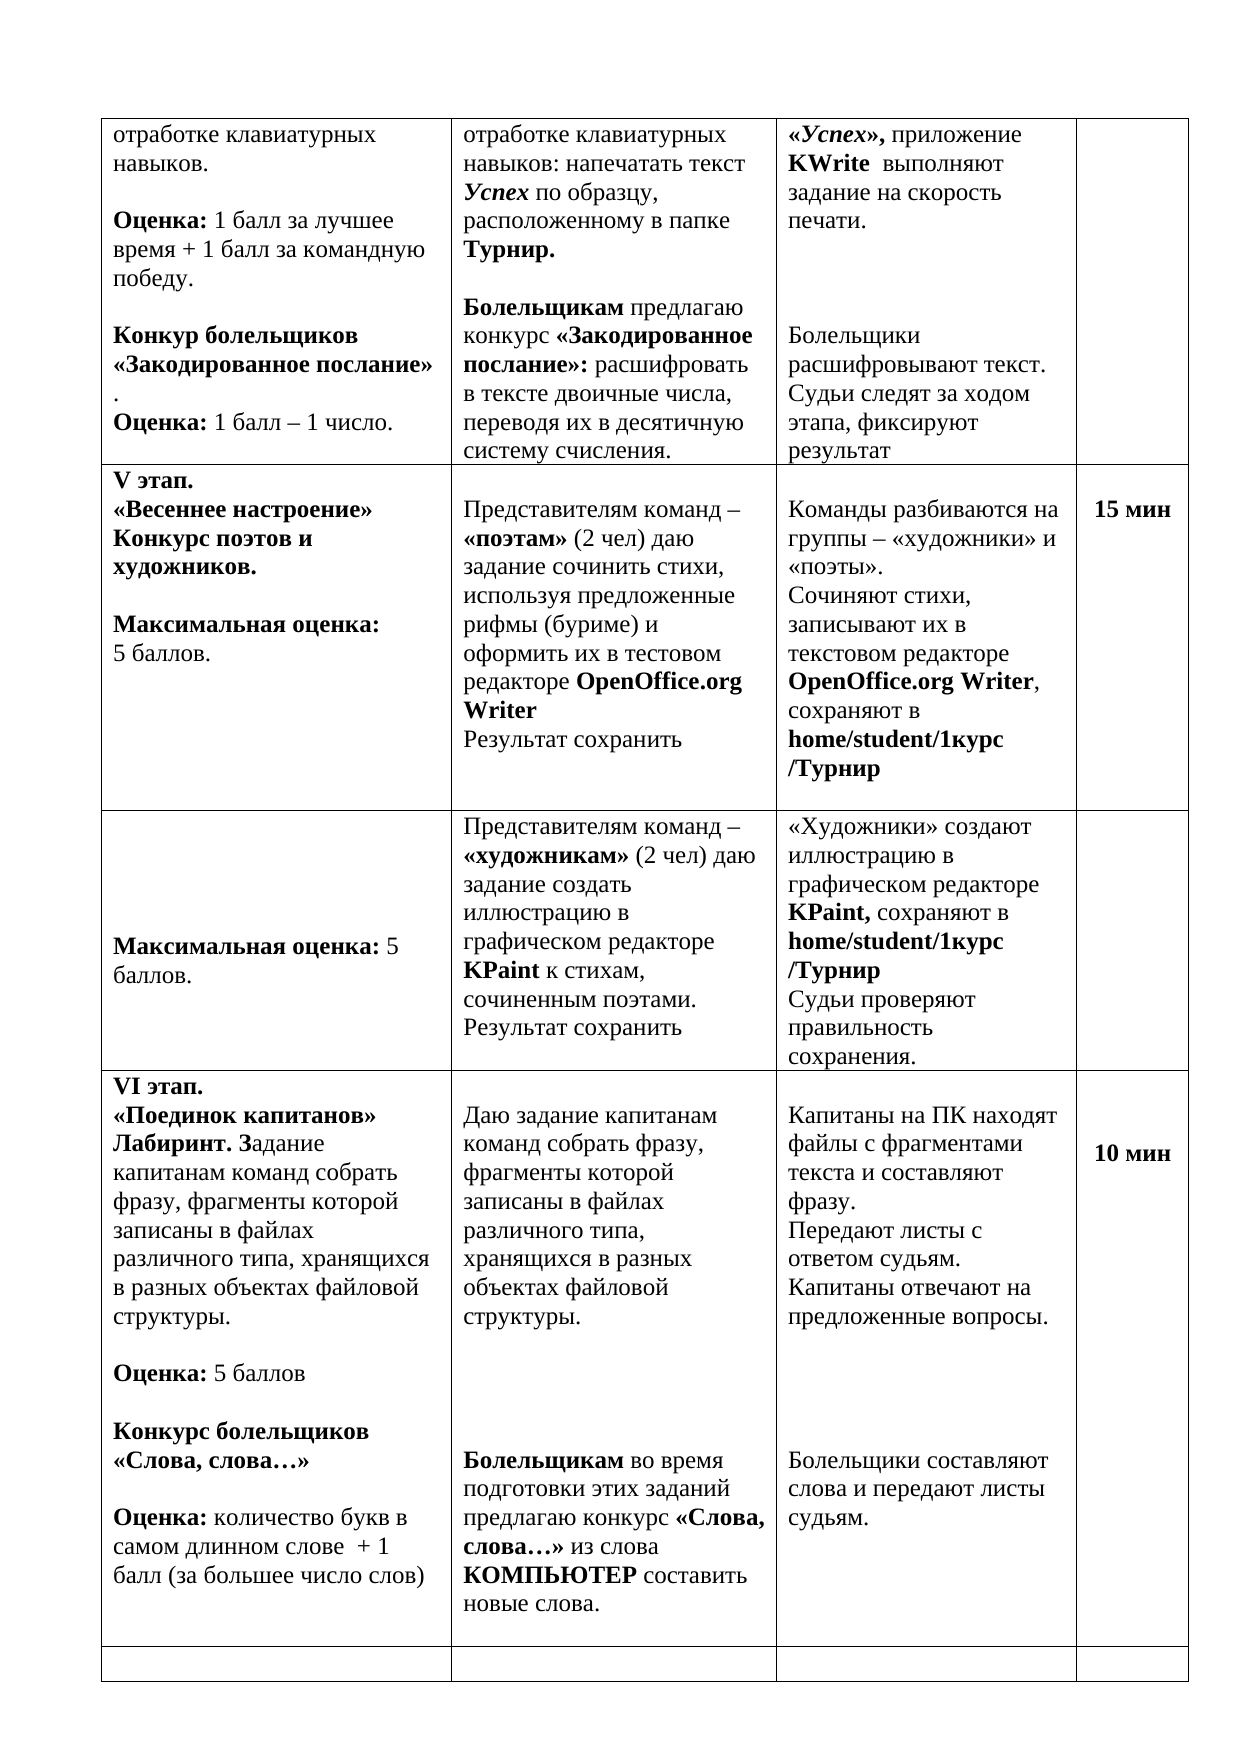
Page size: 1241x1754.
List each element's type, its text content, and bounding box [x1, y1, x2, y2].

table_cell VI этап. «Поединок капитанов» Лабиринт. Задание капитанам команд собрать фразу, фрагменты которой записаны в файлах различного типа, хранящихся в разных объектах файловой структуры. Оценка: 5 баллов Конкурс болельщиков «Слова, слова…» Оценка: количество букв в самом длинном слове + 1 балл (за большее число слов) [102, 1071, 451, 1646]
table_cell [1077, 811, 1188, 1070]
table_cell отработке клавиатурных навыков: напечатать текст Успех по образцу, расположенному в папке Турнир. Болельщикам предлагаю конкурс «Закодированное послание»: расшифровать в тексте двоичные числа, переводя их в десятичную систему счисления. [452, 119, 776, 464]
table_cell Представителям команд – «поэтам» (2 чел) даю задание сочинить стихи, используя предложенные рифмы (буриме) и оформить их в тестовом редакторе OpenOffice.org Writer Результат сохранить [452, 465, 776, 810]
table_cell Капитаны на ПК находят файлы с фрагментами текста и составляют фразу. Передают листы с ответом судьям. Капитаны отвечают на предложенные вопросы. Болельщики составляют слова и передают листы судьям. [777, 1071, 1076, 1646]
table_cell отработке клавиатурных навыков. Оценка: 1 балл за лучшее время + 1 балл за командную победу. Конкур болельщиков «Закодированное послание» . Оценка: 1 балл – 1 число. [102, 119, 451, 464]
table_cell Даю задание капитанам команд собрать фразу, фрагменты которой записаны в файлах различного типа, хранящихся в разных объектах файловой структуры. Болельщикам во время подготовки этих заданий предлагаю конкурс «Слова, слова…» из слова КОМПЬЮТЕР составить новые слова. [452, 1071, 776, 1646]
table_cell V этап. «Весеннее настроение» Конкурс поэтов и художников. Максимальная оценка: 5 баллов. [102, 465, 451, 810]
table_cell 10 мин [1077, 1071, 1188, 1646]
table_cell Команды разбиваются на группы – «художники» и «поэты». Сочиняют стихи, записывают их в текстовом редакторе OpenOffice.org Writer, сохраняют в home/student/1курс /Турнир [777, 465, 1076, 810]
table_cell 15 мин [1077, 465, 1188, 810]
table_cell «Успех», приложение KWrite выполняют задание на скорость печати. Болельщики расшифровывают текст. Судьи следят за ходом этапа, фиксируют результат [777, 119, 1076, 464]
table_cell [452, 1647, 776, 1681]
table_cell [1077, 119, 1188, 464]
table_cell «Художники» создают иллюстрацию в графическом редакторе KPaint, сохраняют в home/student/1курс /Турнир Судьи проверяют правильность сохранения. [777, 811, 1076, 1070]
table_cell [777, 1647, 1076, 1681]
table_cell [102, 1647, 451, 1681]
table_cell [1077, 1647, 1188, 1681]
table_cell Представителям команд – «художникам» (2 чел) даю задание создать иллюстрацию в графическом редакторе KPaint к стихам, сочиненным поэтами. Результат сохранить [452, 811, 776, 1070]
table_cell Максимальная оценка: 5 баллов. [102, 811, 451, 1070]
